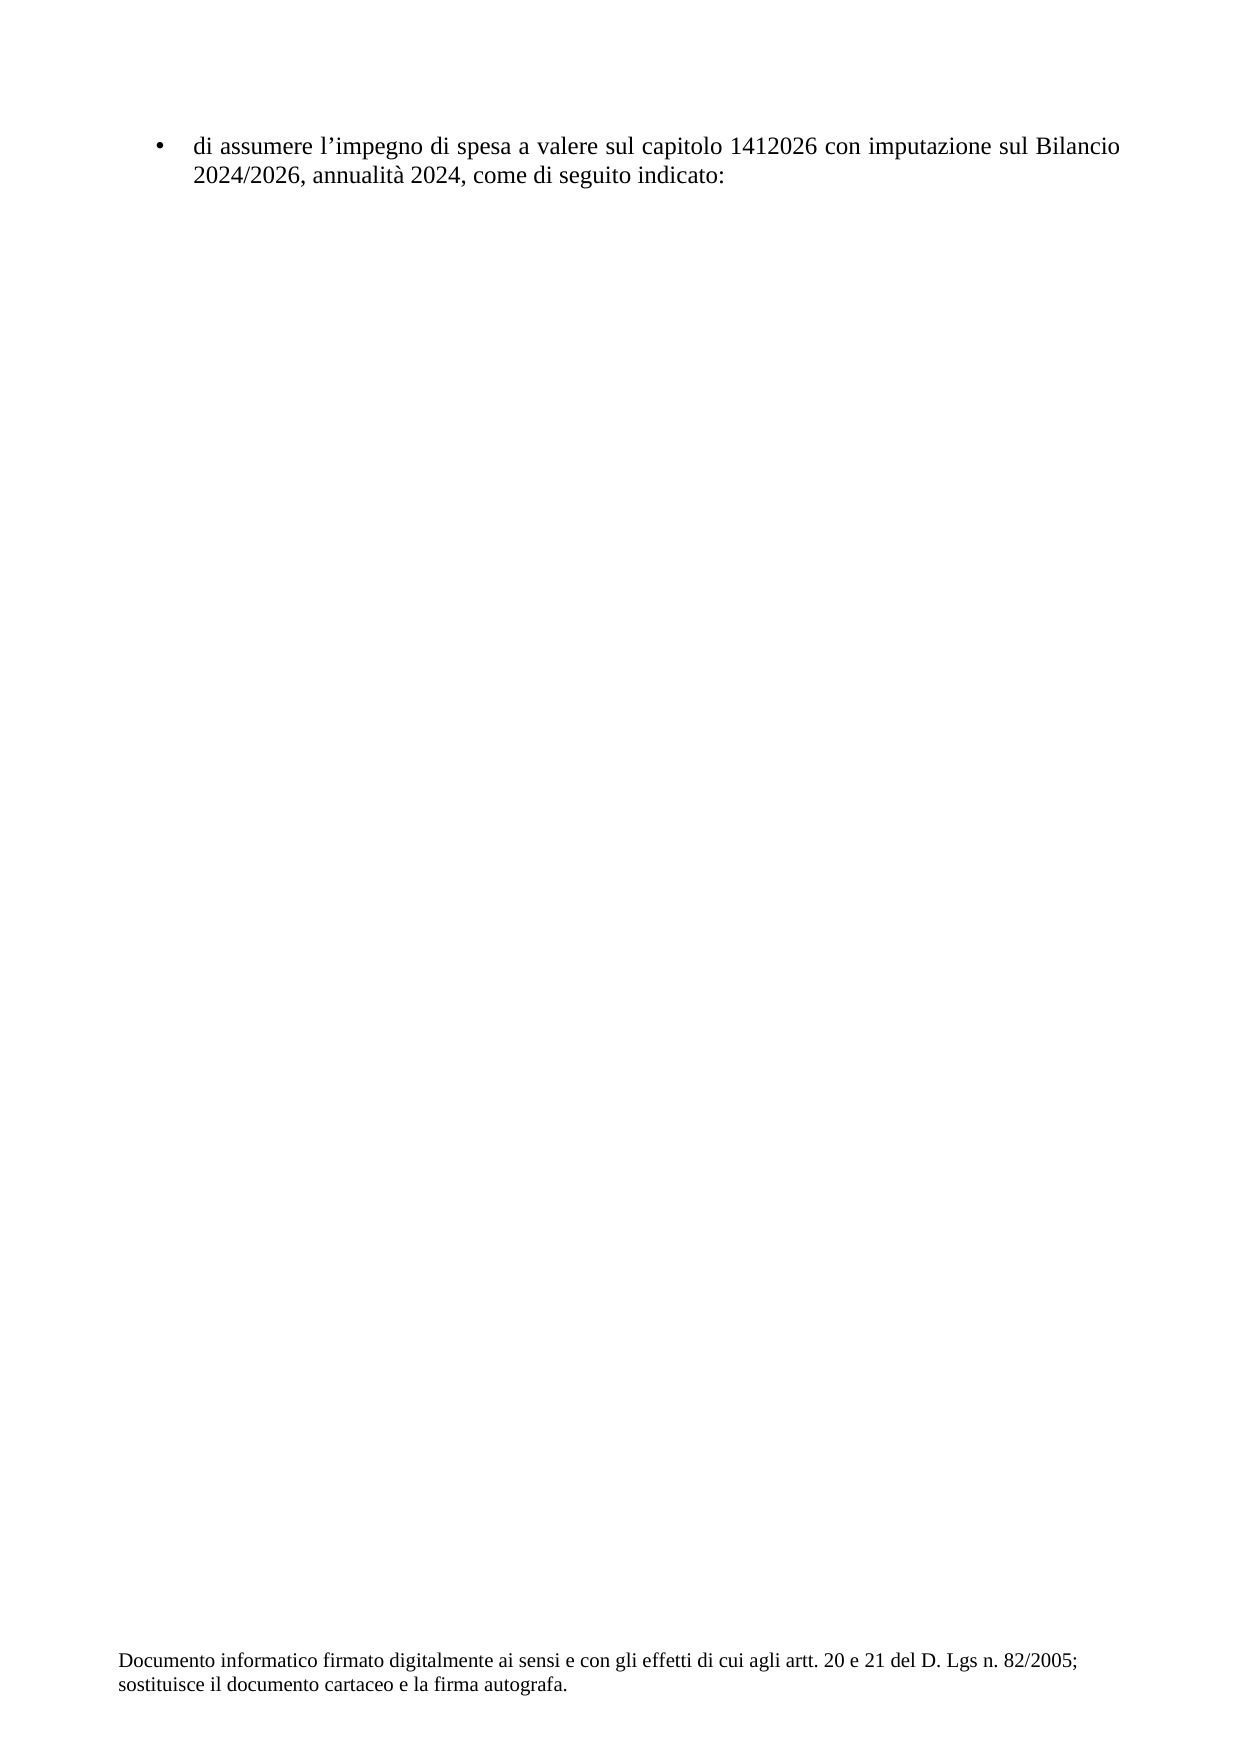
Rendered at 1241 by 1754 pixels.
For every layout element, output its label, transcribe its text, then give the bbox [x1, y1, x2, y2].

list di assumere l’impegno di spesa a valere sul capitolo 1412026 con imputazione sul Bilancio 2024/2026, annualità 2024, come di seguito indicato: [156, 131, 1122, 188]
